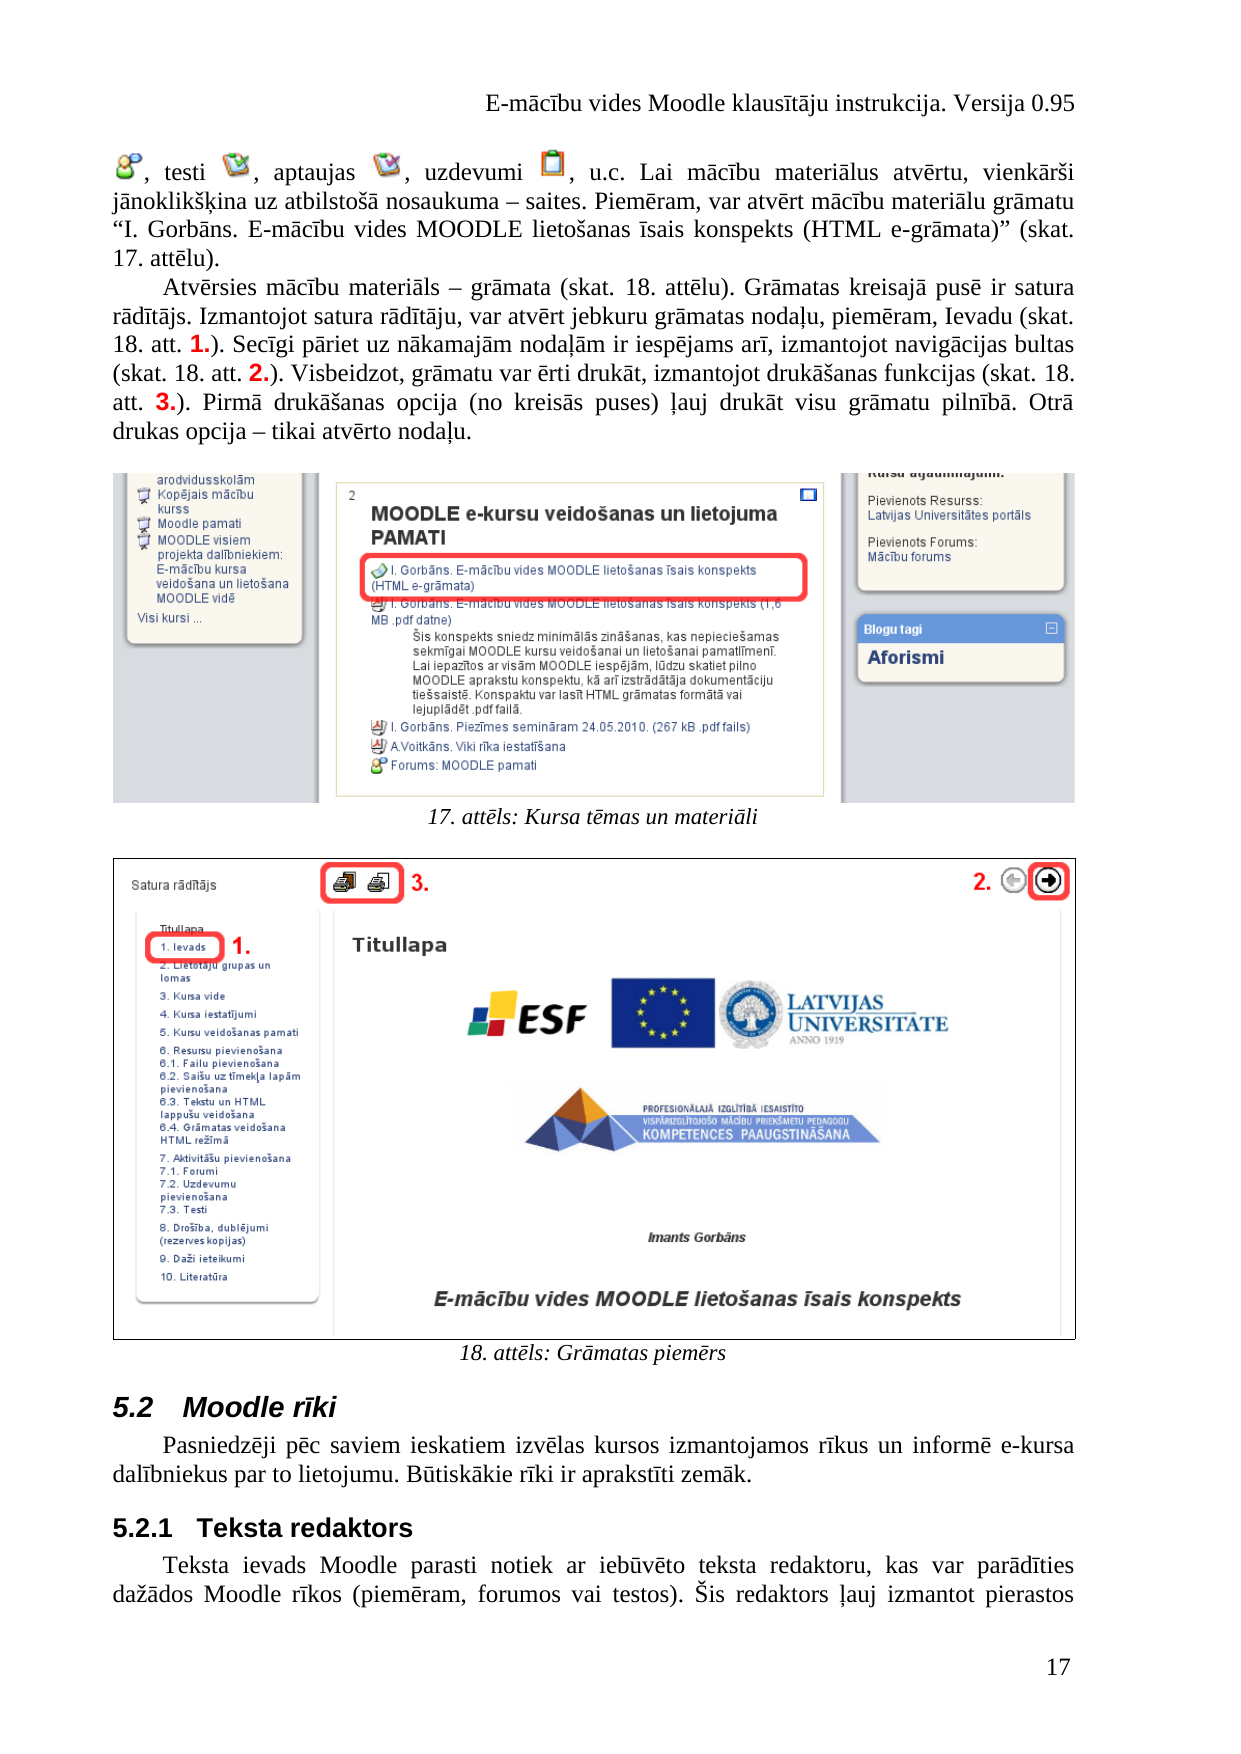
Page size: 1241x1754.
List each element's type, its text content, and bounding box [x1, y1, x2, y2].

picture [537, 147, 569, 181]
subtitle Moodle rīki [112, 1390, 1075, 1424]
text Pasniedzēji pēc saviem ieskatiem izvēlas kursos izmantojamos rīkus un informē e-kursa dalībniekus par to lietojumu. Būtiskākie rīki ir aprakstīti zemāk. [112, 1430, 1075, 1487]
text Atvērsies mācību materiāls – grāmata (skat. 18. attēlu). Grāmatas kreisajā pusē ir satura rādītājs. Izmantojot satura rādītāju, var atvērt jebkuru grāmatas nodaļu, piemēram, Ievadu (skat. 18. att. 1.). Secīgi pāriet uz nākamajām nodaļām ir iespējams arī, izmantojot navigācijas bultas (skat. 18. att. 2.). Visbeidzot, grāmatu var ērti drukāt, izmantojot drukāšanas funkcijas (skat. 18. att. 3.). Pirmā drukāšanas opcija (no kreisās puses) ļauj drukāt visu grāmatu pilnībā. Otrā drukas opcija – tikai atvērto nodaļu. [112, 272, 1075, 445]
text 17. attēls: Kursa tēmas un materiāli [113, 803, 1075, 829]
subtitle Teksta redaktors [112, 1512, 1075, 1544]
picture [112, 152, 144, 181]
text , testi , aptaujas , uzdevumi , u.c. Lai mācību materiālus atvērtu, vienkārši jānoklikšķina uz atbilstošā nosaukuma – saites. Piemēram, var atvērt mācību materiālu grāmatu “I. Gorbāns. E-mācību vides MOODLE lietošanas īsais konspekts (HTML e-grāmata)” (skat. 17. attēlu). [112, 147, 1075, 272]
picture [220, 150, 253, 181]
picture [369, 150, 404, 181]
text Teksta ievads Moodle parasti notiek ar iebūvēto teksta redaktoru, kas var parādīties dažādos Moodle rīkos (piemēram, forumos vai testos). Šis redaktors ļauj izmantot pierastos [112, 1550, 1075, 1607]
text 18. attēls: Grāmatas piemērs [112, 859, 1075, 1365]
picture [113, 473, 1075, 803]
picture [115, 861, 1073, 1336]
